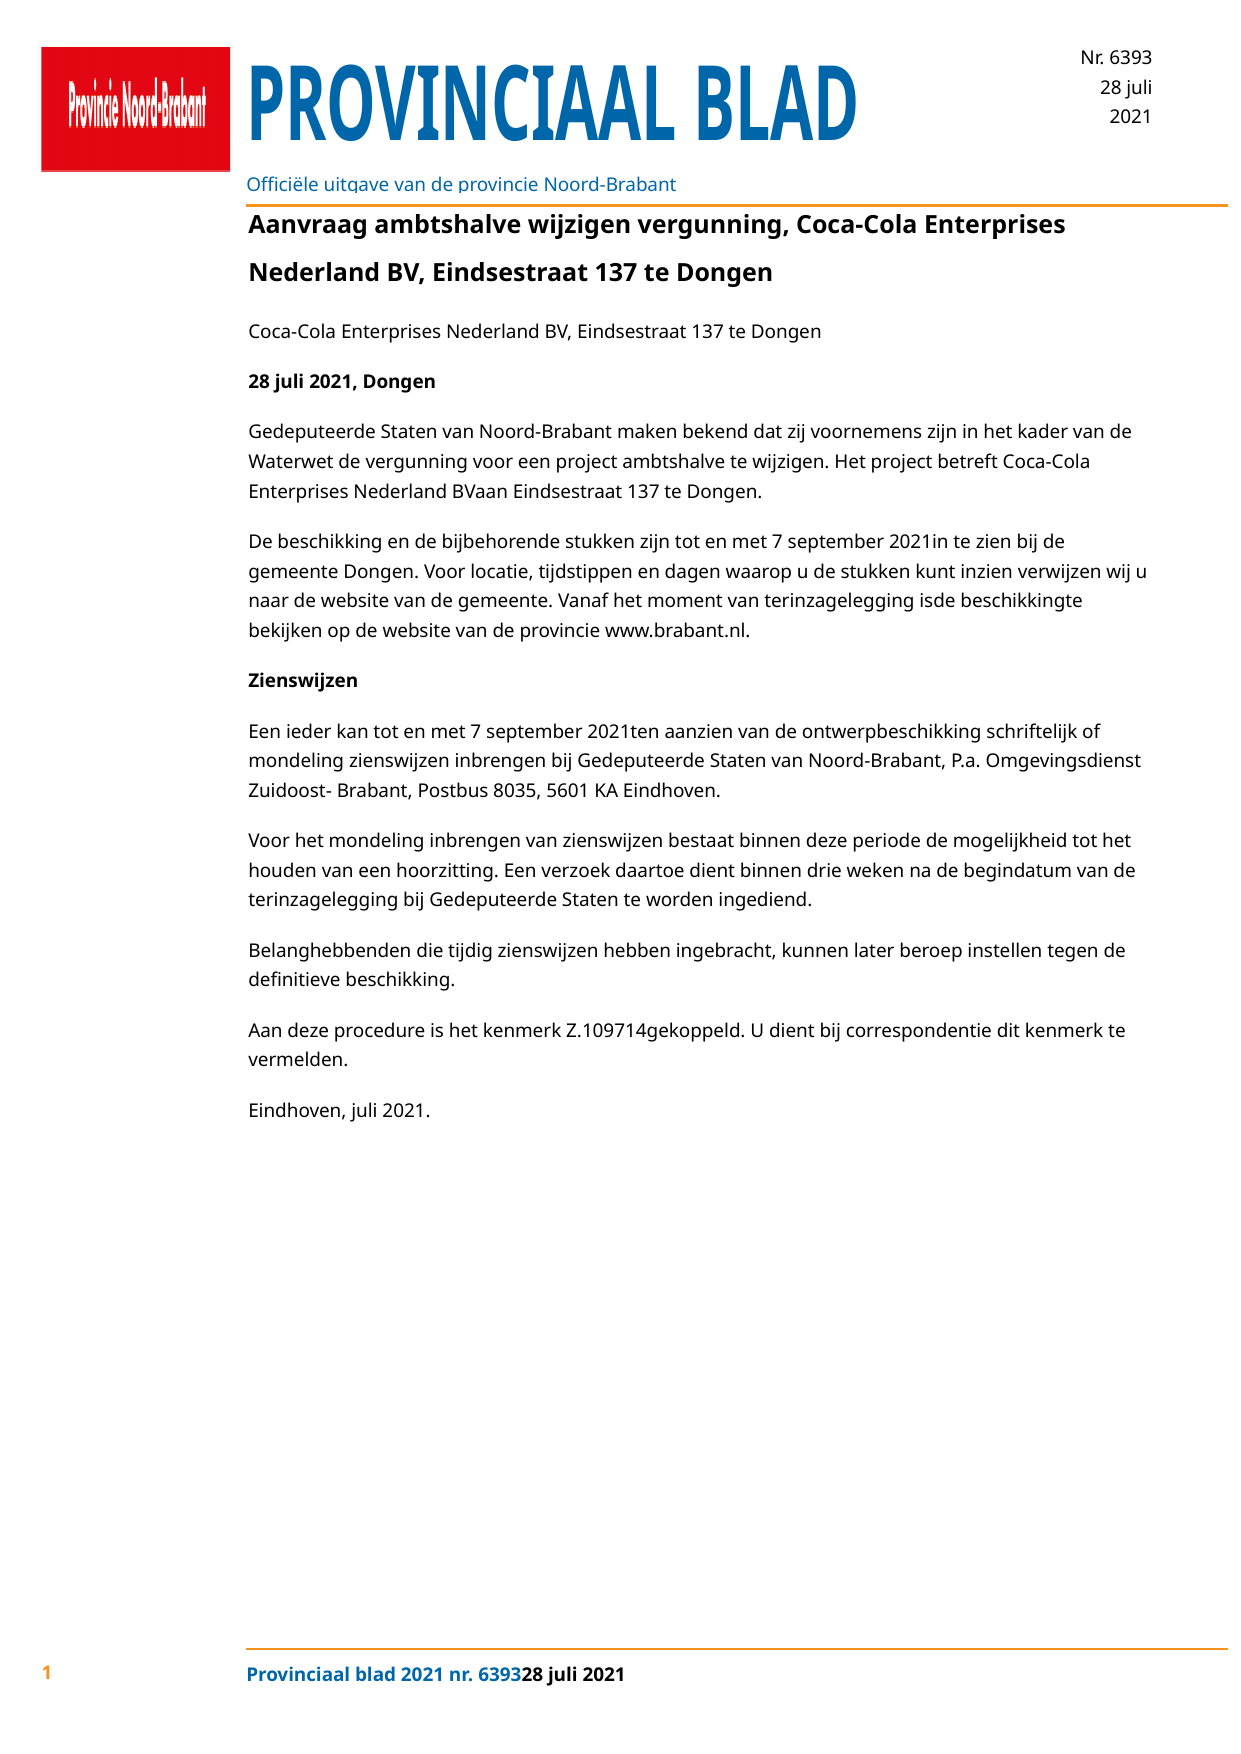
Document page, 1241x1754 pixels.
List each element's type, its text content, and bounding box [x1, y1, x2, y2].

text Belanghebbenden die tijdig zienswijzen hebben ingebracht, kunnen later beroep instellen tegen de definitieve beschikking. [248, 937, 1152, 992]
text 28 juli 2021, Dongen [248, 368, 1152, 394]
text Aanvraag ambtshalve wijzigen vergunning, Coca-Cola Enterprises Nederland BV, Eindsestraat 137 te Dongen [248, 207, 1152, 288]
text Voor het mondeling inbrengen van zienswijzen bestaat binnen deze periode de mogelijkheid tot het houden van een hoorzitting. Een verzoek daartoe dient binnen drie weken na de begindatum van de terinzagelegging bij Gedeputeerde Staten te worden ingediend. [248, 827, 1152, 912]
text Aan deze procedure is het kenmerk Z.109714gekoppeld. U dient bij correspondentie dit kenmerk te vermelden. [248, 1017, 1152, 1072]
text Eindhoven, juli 2021. [248, 1097, 1152, 1123]
text De beschikking en de bijbehorende stukken zijn tot en met 7 september 2021in te zien bij de gemeente Dongen. Voor locatie, tijdstippen en dagen waarop u de stukken kunt inzien verwijzen wij u naar de website van de gemeente. Vanaf het moment van terinzagelegging isde beschikkingte bekijken op de website van de provincie www.brabant.nl. [248, 528, 1152, 643]
text Een ieder kan tot en met 7 september 2021ten aanzien van de ontwerpbeschikking schriftelijk of mondeling zienswijzen inbrengen bij Gedeputeerde Staten van Noord-Brabant, P.a. Omgevingsdienst Zuidoost- Brabant, Postbus 8035, 5601 KA Eindhoven. [248, 718, 1152, 803]
picture [41, 47, 231, 172]
text Gedeputeerde Staten van Noord-Brabant maken bekend dat zij voornemens zijn in het kader van de Waterwet de vergunning voor een project ambtshalve te wijzigen. Het project betreft Coca-Cola Enterprises Nederland BVaan Eindsestraat 137 te Dongen. [248, 419, 1152, 504]
text Zienswijzen [248, 667, 1152, 693]
text Coca-Cola Enterprises Nederland BV, Eindsestraat 137 te Dongen [248, 318, 1152, 344]
